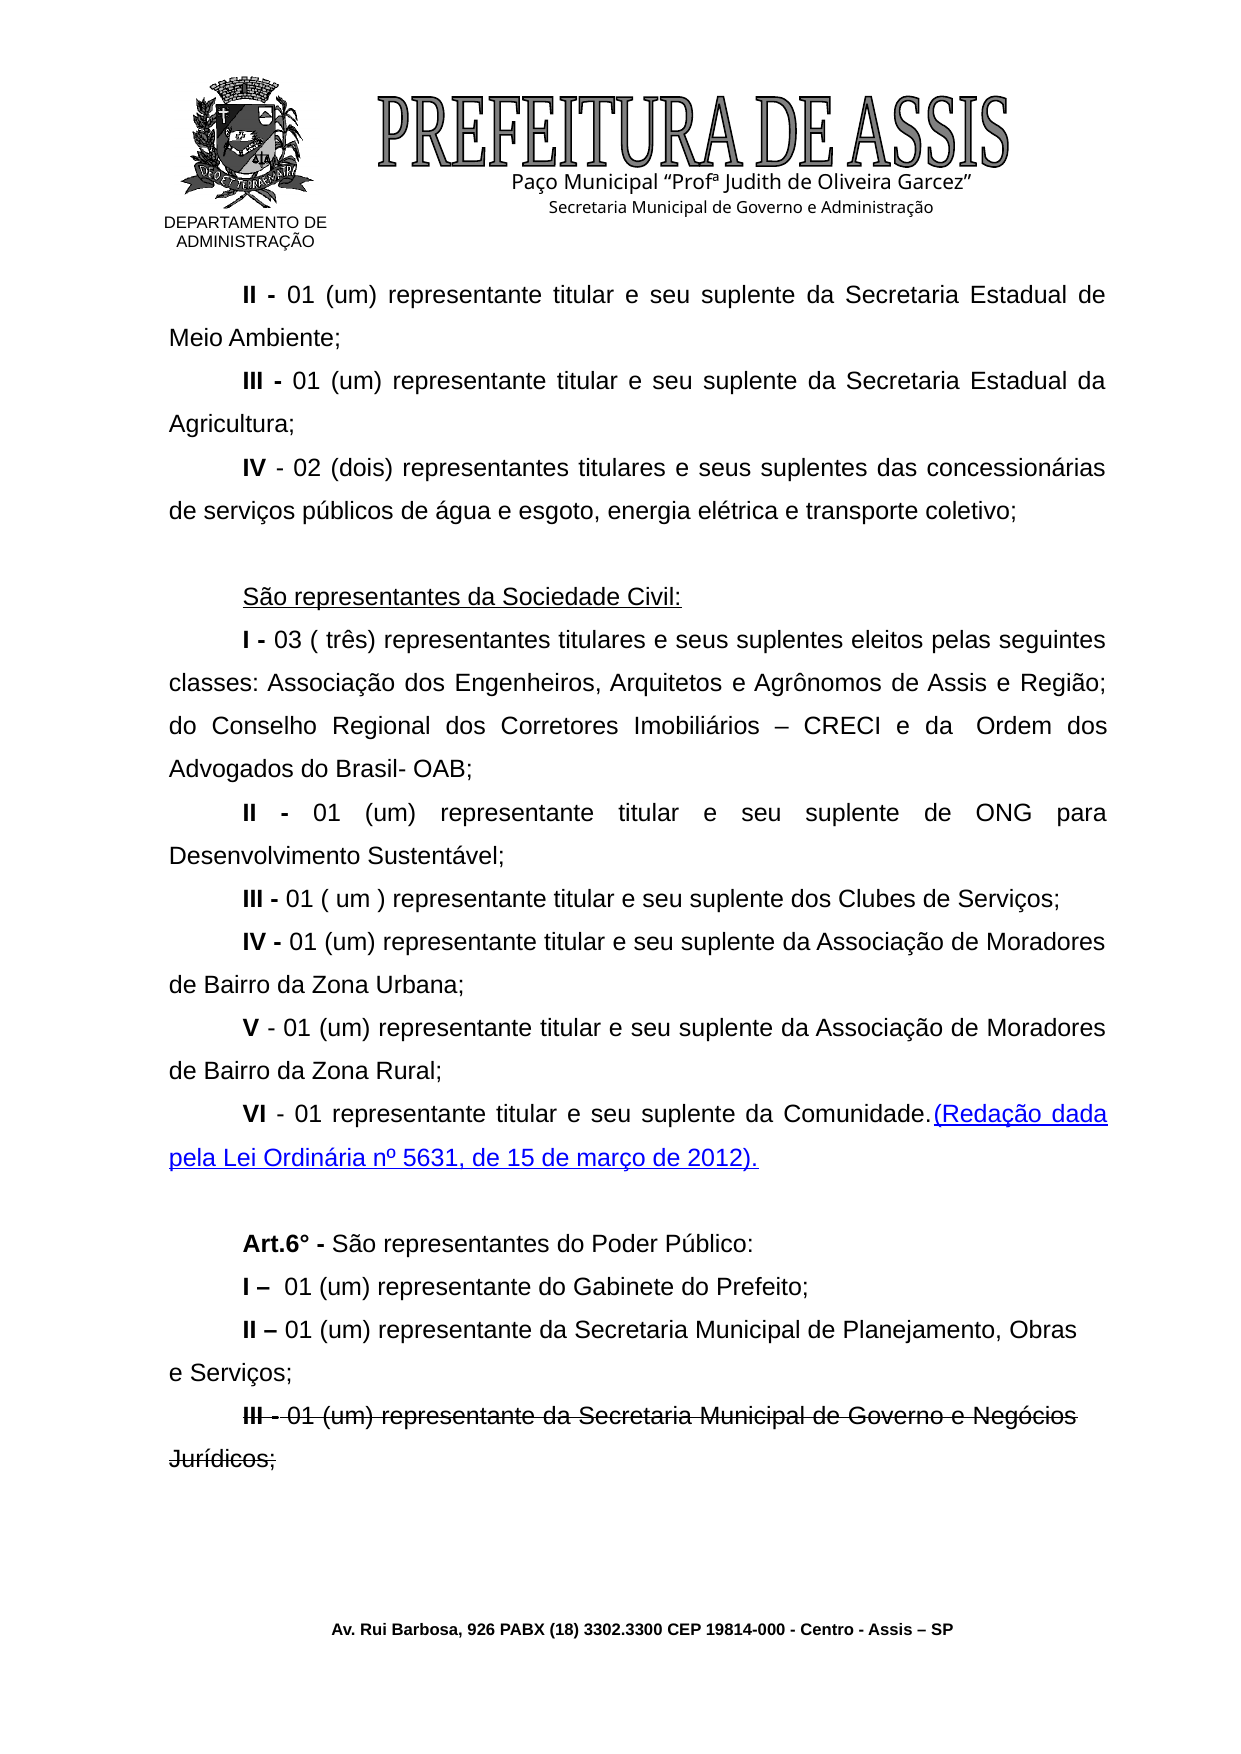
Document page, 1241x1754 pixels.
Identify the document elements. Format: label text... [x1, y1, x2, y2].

text I - 03 ( três) representantes titulares e seus suplentes eleitos pelas seguintes classes: Associação dos Engenheiros, Arquitetos e Agrônomos de Assis e Região; do Conselho Regional dos Corretores Imobiliários – CRECI e da Ordem dos Advogados do Brasil- OAB; [169, 625, 1107, 783]
text São representantes da Sociedade Civil: [169, 582, 1107, 611]
text Art.6° - São representantes do Poder Público: [169, 1229, 1078, 1257]
text III - 01 (um) representante da Secretaria Municipal de Governo e Negócios Jurídicos; [169, 1401, 1078, 1473]
text I – 01 (um) representante do Gabinete do Prefeito; [169, 1272, 1078, 1301]
text VI - 01 representante titular e seu suplente da Comunidade.(Redação dada pela Lei Ordinária nº 5631, de 15 de março de 2012). [169, 1099, 1107, 1171]
text V - 01 (um) representante titular e seu suplente da Associação de Moradores de Bairro da Zona Rural; [169, 1013, 1107, 1085]
text III - 01 (um) representante titular e seu suplente da Secretaria Estadual da Agricultura; [169, 366, 1107, 438]
text II - 01 (um) representante titular e seu suplente de ONG para Desenvolvimento Sustentável; [169, 797, 1107, 869]
text IV - 02 (dois) representantes titulares e seus suplentes das concessionárias de serviços públicos de água e esgoto, energia elétrica e transporte coletivo; [169, 452, 1107, 524]
text II – 01 (um) representante da Secretaria Municipal de Planejamento, Obras e Serviços; [169, 1315, 1078, 1387]
text III - 01 ( um ) representante titular e seu suplente dos Clubes de Serviços; [169, 884, 1107, 912]
text II - 01 (um) representante titular e seu suplente da Secretaria Estadual de Meio Ambiente; [169, 280, 1107, 352]
text IV - 01 (um) representante titular e seu suplente da Associação de Moradores de Bairro da Zona Urbana; [169, 927, 1107, 999]
